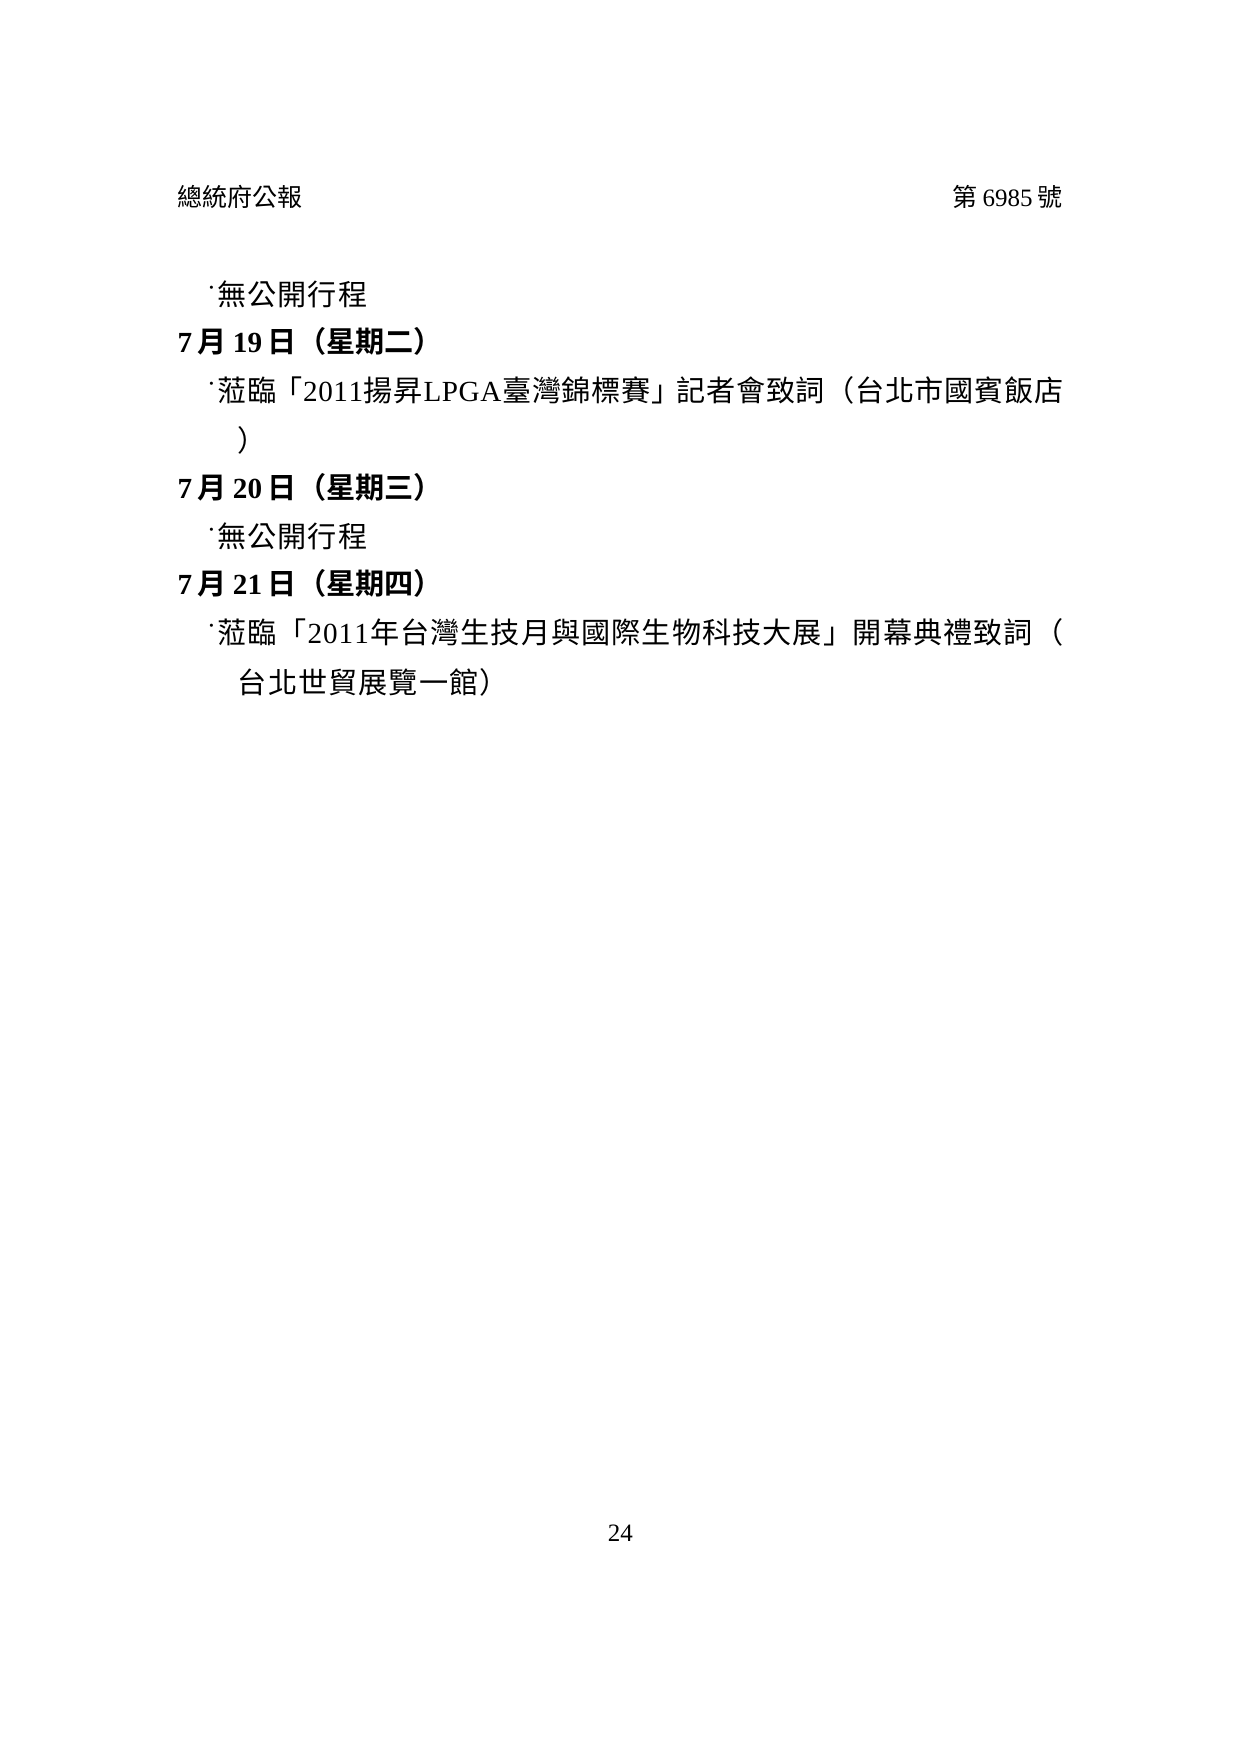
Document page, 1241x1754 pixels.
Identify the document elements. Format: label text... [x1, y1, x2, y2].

text 7月20日（星期三） [177, 462, 1063, 507]
text ˙無公開行程 [206, 507, 1063, 557]
text ˙蒞臨「2011揚昇LPGA臺灣錦標賽」記者會致詞（台北市國賓飯店） [206, 362, 1063, 462]
text 7月21日（星期四） [177, 557, 1063, 603]
text ˙蒞臨「2011年台灣生技月與國際生物科技大展」開幕典禮致詞（台北世貿展覽一館） [206, 603, 1063, 703]
text ˙無公開行程 [206, 266, 1063, 316]
text 7月19日（星期二） [177, 316, 1063, 362]
